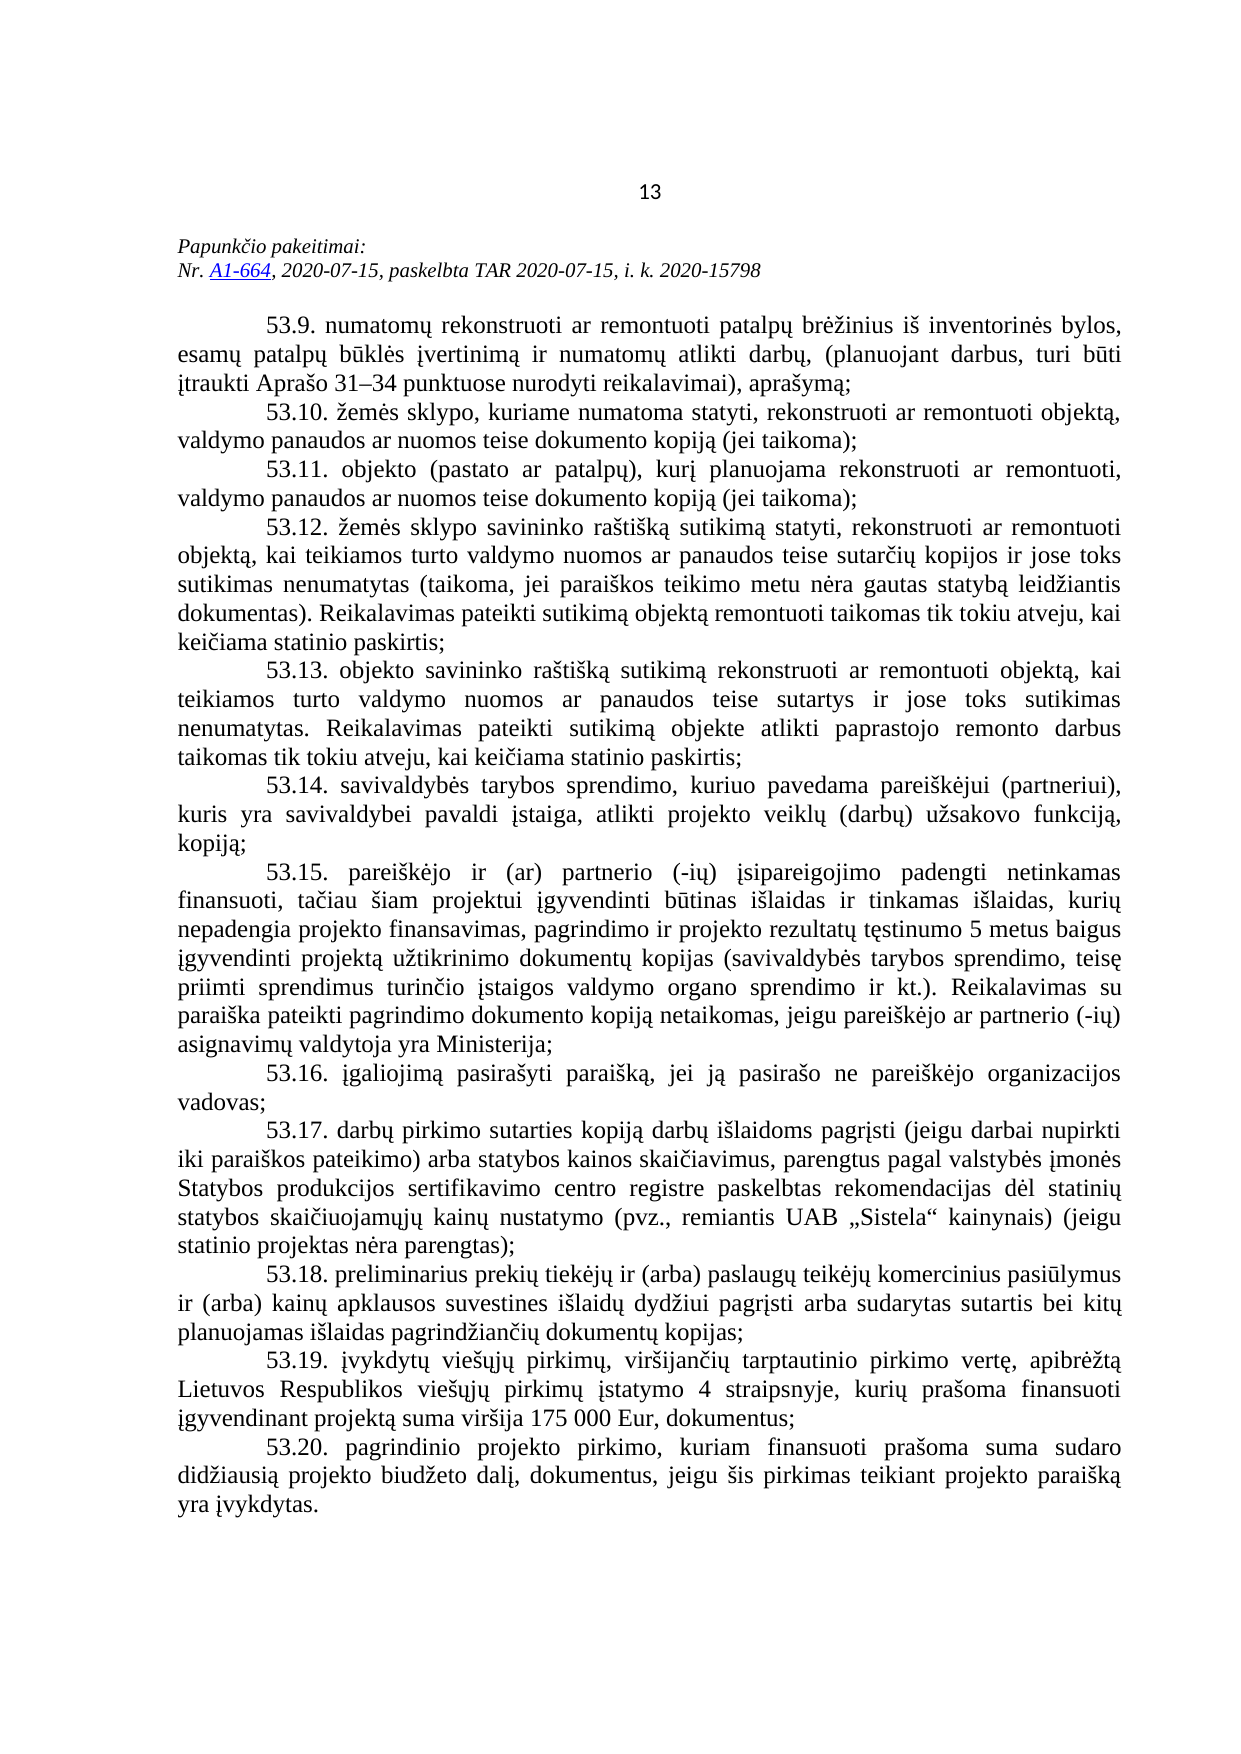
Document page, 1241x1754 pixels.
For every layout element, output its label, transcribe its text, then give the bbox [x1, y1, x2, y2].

text 53.14. savivaldybės tarybos sprendimo, kuriuo pavedama pareiškėjui (partneriui), kuris yra savivaldybei pavaldi įstaiga, atlikti projekto veiklų (darbų) užsakovo funkciją, kopiją; [177, 771, 1122, 857]
text 53.9. numatomų rekonstruoti ar remontuoti patalpų brėžinius iš inventorinės bylos, esamų patalpų būklės įvertinimą ir numatomų atlikti darbų, (planuojant darbus, turi būti įtraukti Aprašo 31–34 punktuose nurodyti reikalavimai), aprašymą; [177, 311, 1122, 397]
text 53.20. pagrindinio projekto pirkimo, kuriam finansuoti prašoma suma sudaro didžiausią projekto biudžeto dalį, dokumentus, jeigu šis pirkimas teikiant projekto paraišką yra įvykdytas. [177, 1432, 1122, 1518]
text 53.17. darbų pirkimo sutarties kopiją darbų išlaidoms pagrįsti (jeigu darbai nupirkti iki paraiškos pateikimo) arba statybos kainos skaičiavimus, parengtus pagal valstybės įmonės Statybos produkcijos sertifikavimo centro registre paskelbtas rekomendacijas dėl statinių statybos skaičiuojamųjų kainų nustatymo (pvz., remiantis UAB „Sistela“ kainynais) (jeigu statinio projektas nėra parengtas); [177, 1116, 1122, 1259]
text 53.18. preliminarius prekių tiekėjų ir (arba) paslaugų teikėjų komercinius pasiūlymus ir (arba) kainų apklausos suvestines išlaidų dydžiui pagrįsti arba sudarytas sutartis bei kitų planuojamas išlaidas pagrindžiančių dokumentų kopijas; [177, 1259, 1122, 1346]
text Papunkčio pakeitimai: [177, 234, 1122, 258]
text Nr. A1-664, 2020-07-15, paskelbta TAR 2020-07-15, i. k. 2020-15798 [177, 258, 1122, 282]
text 53.16. įgaliojimą pasirašyti paraišką, jei ją pasirašo ne pareiškėjo organizacijos vadovas; [177, 1058, 1122, 1116]
text 53.12. žemės sklypo savininko raštišką sutikimą statyti, rekonstruoti ar remontuoti objektą, kai teikiamos turto valdymo nuomos ar panaudos teise sutarčių kopijos ir jose toks sutikimas nenumatytas (taikoma, jei paraiškos teikimo metu nėra gautas statybą leidžiantis dokumentas). Reikalavimas pateikti sutikimą objektą remontuoti taikomas tik tokiu atveju, kai keičiama statinio paskirtis; [177, 512, 1122, 656]
text 53.15. pareiškėjo ir (ar) partnerio (-ių) įsipareigojimo padengti netinkamas finansuoti, tačiau šiam projektui įgyvendinti būtinas išlaidas ir tinkamas išlaidas, kurių nepadengia projekto finansavimas, pagrindimo ir projekto rezultatų tęstinumo 5 metus baigus įgyvendinti projektą užtikrinimo dokumentų kopijas (savivaldybės tarybos sprendimo, teisę priimti sprendimus turinčio įstaigos valdymo organo sprendimo ir kt.). Reikalavimas su paraiška pateikti pagrindimo dokumento kopiją netaikomas, jeigu pareiškėjo ar partnerio (-ių) asignavimų valdytoja yra Ministerija; [177, 857, 1122, 1058]
text 53.11. objekto (pastato ar patalpų), kurį planuojama rekonstruoti ar remontuoti, valdymo panaudos ar nuomos teise dokumento kopiją (jei taikoma); [177, 454, 1122, 512]
text 53.19. įvykdytų viešųjų pirkimų, viršijančių tarptautinio pirkimo vertę, apibrėžtą Lietuvos Respublikos viešųjų pirkimų įstatymo 4 straipsnyje, kurių prašoma finansuoti įgyvendinant projektą suma viršija 175 000 Eur, dokumentus; [177, 1346, 1122, 1432]
text 53.13. objekto savininko raštišką sutikimą rekonstruoti ar remontuoti objektą, kai teikiamos turto valdymo nuomos ar panaudos teise sutartys ir jose toks sutikimas nenumatytas. Reikalavimas pateikti sutikimą objekte atlikti paprastojo remonto darbus taikomas tik tokiu atveju, kai keičiama statinio paskirtis; [177, 656, 1122, 771]
text 53.10. žemės sklypo, kuriame numatoma statyti, rekonstruoti ar remontuoti objektą, valdymo panaudos ar nuomos teise dokumento kopiją (jei taikoma); [177, 397, 1122, 454]
